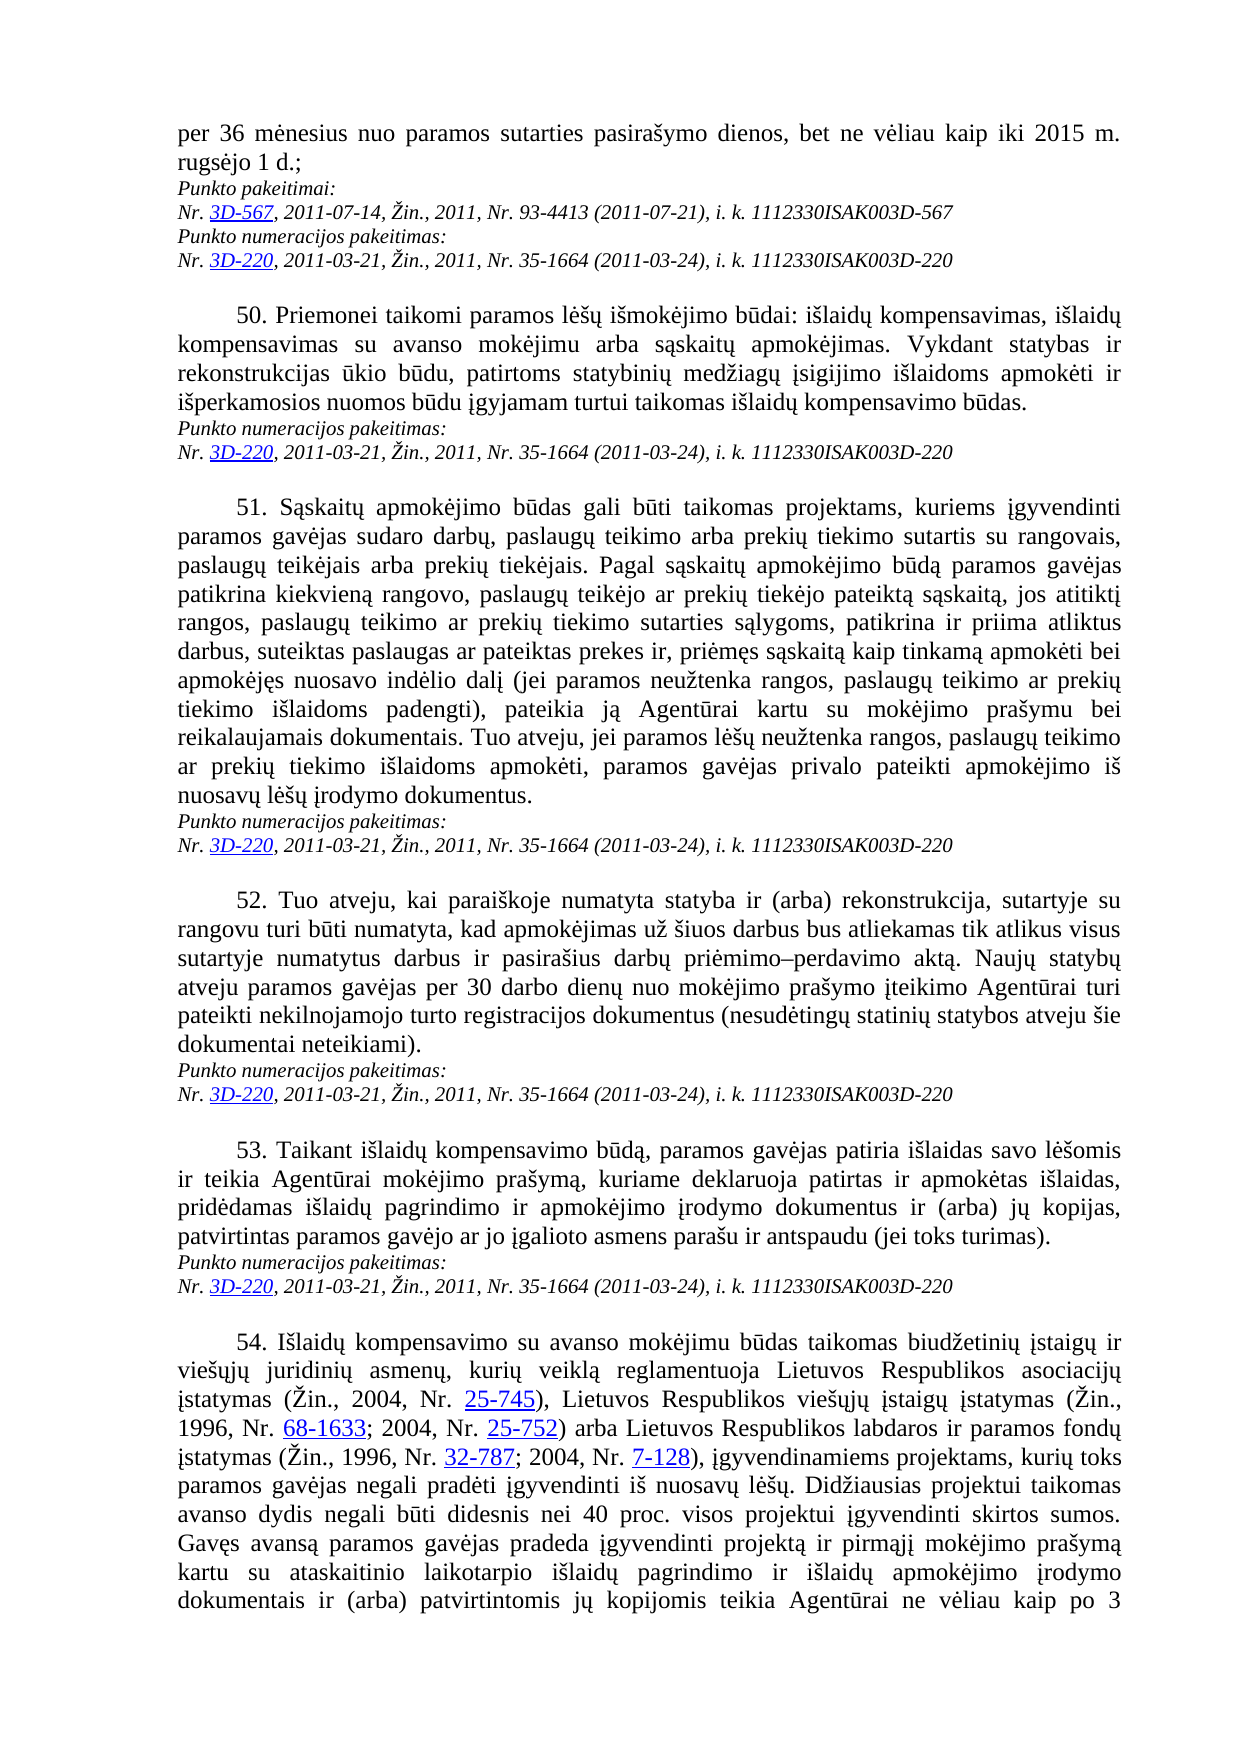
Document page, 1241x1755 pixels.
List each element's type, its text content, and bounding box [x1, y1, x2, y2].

text 50. Priemonei taikomi paramos lėšų išmokėjimo būdai: išlaidų kompensavimas, išlaidų kompensavimas su avanso mokėjimu arba sąskaitų apmokėjimas. Vykdant statybas ir rekonstrukcijas ūkio būdu, patirtoms statybinių medžiagų įsigijimo išlaidoms apmokėti ir išperkamosios nuomos būdu įgyjamam turtui taikomas išlaidų kompensavimo būdas. [177, 301, 1122, 416]
text 54. Išlaidų kompensavimo su avanso mokėjimu būdas taikomas biudžetinių įstaigų ir viešųjų juridinių asmenų, kurių veiklą reglamentuoja Lietuvos Respublikos asociacijų įstatymas (Žin., 2004, Nr. 25-745), Lietuvos Respublikos viešųjų įstaigų įstatymas (Žin., 1996, Nr. 68-1633; 2004, Nr. 25-752) arba Lietuvos Respublikos labdaros ir paramos fondų įstatymas (Žin., 1996, Nr. 32-787; 2004, Nr. 7-128), įgyvendinamiems projektams, kurių toks paramos gavėjas negali pradėti įgyvendinti iš nuosavų lėšų. Didžiausias projektui taikomas avanso dydis negali būti didesnis nei 40 proc. visos projektui įgyvendinti skirtos sumos. Gavęs avansą paramos gavėjas pradeda įgyvendinti projektą ir pirmąjį mokėjimo prašymą kartu su ataskaitinio laikotarpio išlaidų pagrindimo ir išlaidų apmokėjimo įrodymo dokumentais ir (arba) patvirtintomis jų kopijomis teikia Agentūrai ne vėliau kaip po 3 [177, 1327, 1122, 1614]
text Nr. 3D-220, 2011-03-21, Žin., 2011, Nr. 35-1664 (2011-03-24), i. k. 1112330ISAK003D-220 [177, 1082, 1122, 1106]
text Nr. 3D-567, 2011-07-14, Žin., 2011, Nr. 93-4413 (2011-07-21), i. k. 1112330ISAK003D-567 [177, 200, 1122, 224]
text Punkto numeracijos pakeitimas: [177, 1058, 1122, 1082]
text Punkto numeracijos pakeitimas: [177, 416, 1122, 440]
text Punkto pakeitimai: [177, 176, 1122, 200]
text Nr. 3D-220, 2011-03-21, Žin., 2011, Nr. 35-1664 (2011-03-24), i. k. 1112330ISAK003D-220 [177, 440, 1122, 464]
text Nr. 3D-220, 2011-03-21, Žin., 2011, Nr. 35-1664 (2011-03-24), i. k. 1112330ISAK003D-220 [177, 833, 1122, 857]
text Punkto numeracijos pakeitimas: [177, 809, 1122, 833]
text Nr. 3D-220, 2011-03-21, Žin., 2011, Nr. 35-1664 (2011-03-24), i. k. 1112330ISAK003D-220 [177, 1274, 1122, 1298]
text Nr. 3D-220, 2011-03-21, Žin., 2011, Nr. 35-1664 (2011-03-24), i. k. 1112330ISAK003D-220 [177, 248, 1122, 272]
text Punkto numeracijos pakeitimas: [177, 224, 1122, 248]
text 53. Taikant išlaidų kompensavimo būdą, paramos gavėjas patiria išlaidas savo lėšomis ir teikia Agentūrai mokėjimo prašymą, kuriame deklaruoja patirtas ir apmokėtas išlaidas, pridėdamas išlaidų pagrindimo ir apmokėjimo įrodymo dokumentus ir (arba) jų kopijas, patvirtintas paramos gavėjo ar jo įgalioto asmens parašu ir antspaudu (jei toks turimas). [177, 1135, 1122, 1250]
text 51. Sąskaitų apmokėjimo būdas gali būti taikomas projektams, kuriems įgyvendinti paramos gavėjas sudaro darbų, paslaugų teikimo arba prekių tiekimo sutartis su rangovais, paslaugų teikėjais arba prekių tiekėjais. Pagal sąskaitų apmokėjimo būdą paramos gavėjas patikrina kiekvieną rangovo, paslaugų teikėjo ar prekių tiekėjo pateiktą sąskaitą, jos atitiktį rangos, paslaugų teikimo ar prekių tiekimo sutarties sąlygoms, patikrina ir priima atliktus darbus, suteiktas paslaugas ar pateiktas prekes ir, priėmęs sąskaitą kaip tinkamą apmokėti bei apmokėjęs nuosavo indėlio dalį (jei paramos neužtenka rangos, paslaugų teikimo ar prekių tiekimo išlaidoms padengti), pateikia ją Agentūrai kartu su mokėjimo prašymu bei reikalaujamais dokumentais. Tuo atveju, jei paramos lėšų neužtenka rangos, paslaugų teikimo ar prekių tiekimo išlaidoms apmokėti, paramos gavėjas privalo pateikti apmokėjimo iš nuosavų lėšų įrodymo dokumentus. [177, 492, 1122, 809]
text 52. Tuo atveju, kai paraiškoje numatyta statyba ir (arba) rekonstrukcija, sutartyje su rangovu turi būti numatyta, kad apmokėjimas už šiuos darbus bus atliekamas tik atlikus visus sutartyje numatytus darbus ir pasirašius darbų priėmimo–perdavimo aktą. Naujų statybų atveju paramos gavėjas per 30 darbo dienų nuo mokėjimo prašymo įteikimo Agentūrai turi pateikti nekilnojamojo turto registracijos dokumentus (nesudėtingų statinių statybos atveju šie dokumentai neteikiami). [177, 886, 1122, 1058]
text Punkto numeracijos pakeitimas: [177, 1250, 1122, 1274]
text per 36 mėnesius nuo paramos sutarties pasirašymo dienos, bet ne vėliau kaip iki 2015 m. rugsėjo 1 d.; [177, 118, 1122, 176]
